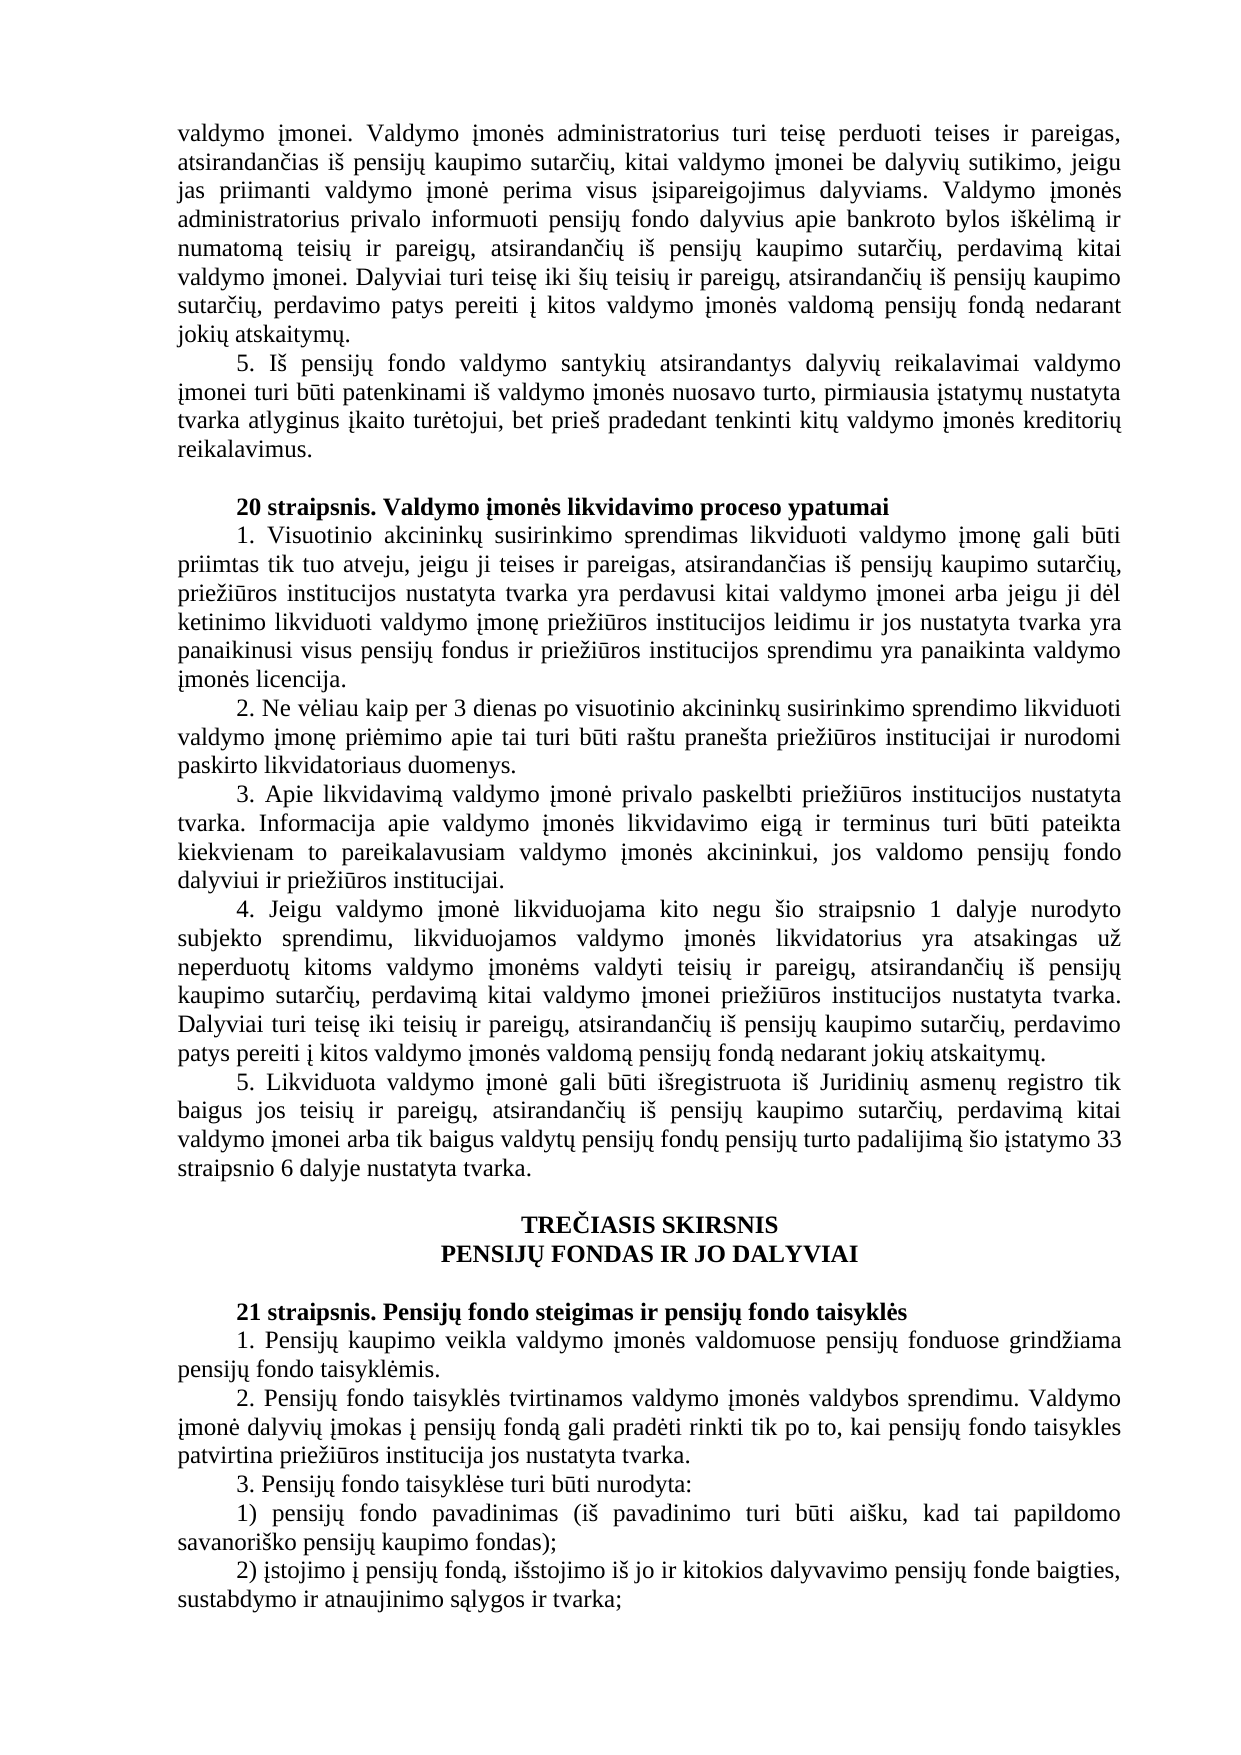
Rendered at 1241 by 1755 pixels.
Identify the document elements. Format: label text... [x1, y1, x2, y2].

text 20 straipsnis. Valdymo įmonės likvidavimo proceso ypatumai [177, 492, 1122, 521]
text 5. Likviduota valdymo įmonė gali būti išregistruota iš Juridinių asmenų registro tik baigus jos teisių ir pareigų, atsirandančių iš pensijų kaupimo sutarčių, perdavimą kitai valdymo įmonei arba tik baigus valdytų pensijų fondų pensijų turto padalijimą šio įstatymo 33 straipsnio 6 dalyje nustatyta tvarka. [177, 1067, 1122, 1182]
text 1) pensijų fondo pavadinimas (iš pavadinimo turi būti aišku, kad tai papildomo savanoriško pensijų kaupimo fondas); [177, 1498, 1122, 1556]
text 1. Pensijų kaupimo veikla valdymo įmonės valdomuose pensijų fonduose grindžiama pensijų fondo taisyklėmis. [177, 1326, 1122, 1383]
text 5. Iš pensijų fondo valdymo santykių atsirandantys dalyvių reikalavimai valdymo įmonei turi būti patenkinami iš valdymo įmonės nuosavo turto, pirmiausia įstatymų nustatyta tvarka atlyginus įkaito turėtojui, bet prieš pradedant tenkinti kitų valdymo įmonės kreditorių reikalavimus. [177, 348, 1122, 463]
text 1. Visuotinio akcininkų susirinkimo sprendimas likviduoti valdymo įmonę gali būti priimtas tik tuo atveju, jeigu ji teises ir pareigas, atsirandančias iš pensijų kaupimo sutarčių, priežiūros institucijos nustatyta tvarka yra perdavusi kitai valdymo įmonei arba jeigu ji dėl ketinimo likviduoti valdymo įmonę priežiūros institucijos leidimu ir jos nustatyta tvarka yra panaikinusi visus pensijų fondus ir priežiūros institucijos sprendimu yra panaikinta valdymo įmonės licencija. [177, 521, 1122, 693]
text 2) įstojimo į pensijų fondą, išstojimo iš jo ir kitokios dalyvavimo pensijų fonde baigties, sustabdymo ir atnaujinimo sąlygos ir tvarka; [177, 1556, 1122, 1613]
text 2. Ne vėliau kaip per 3 dienas po visuotinio akcininkų susirinkimo sprendimo likviduoti valdymo įmonę priėmimo apie tai turi būti raštu pranešta priežiūros institucijai ir nurodomi paskirto likvidatoriaus duomenys. [177, 693, 1122, 779]
text pensijų fondas ir jo dalyviai [177, 1239, 1122, 1268]
text 3. Apie likvidavimą valdymo įmonė privalo paskelbti priežiūros institucijos nustatyta tvarka. Informacija apie valdymo įmonės likvidavimo eigą ir terminus turi būti pateikta kiekvienam to pareikalavusiam valdymo įmonės akcininkui, jos valdomo pensijų fondo dalyviui ir priežiūros institucijai. [177, 779, 1122, 894]
text valdymo įmonei. Valdymo įmonės administratorius turi teisę perduoti teises ir pareigas, atsirandančias iš pensijų kaupimo sutarčių, kitai valdymo įmonei be dalyvių sutikimo, jeigu jas priimanti valdymo įmonė perima visus įsipareigojimus dalyviams. Valdymo įmonės administratorius privalo informuoti pensijų fondo dalyvius apie bankroto bylos iškėlimą ir numatomą teisių ir pareigų, atsirandančių iš pensijų kaupimo sutarčių, perdavimą kitai valdymo įmonei. Dalyviai turi teisę iki šių teisių ir pareigų, atsirandančių iš pensijų kaupimo sutarčių, perdavimo patys pereiti į kitos valdymo įmonės valdomą pensijų fondą nedarant jokių atskaitymų. [177, 118, 1122, 348]
text 3. Pensijų fondo taisyklėse turi būti nurodyta: [177, 1469, 1122, 1498]
text 2. Pensijų fondo taisyklės tvirtinamos valdymo įmonės valdybos sprendimu. Valdymo įmonė dalyvių įmokas į pensijų fondą gali pradėti rinkti tik po to, kai pensijų fondo taisykles patvirtina priežiūros institucija jos nustatyta tvarka. [177, 1383, 1122, 1469]
text TREČIASIS SKIRSNIS [177, 1211, 1122, 1239]
text 4. Jeigu valdymo įmonė likviduojama kito negu šio straipsnio 1 dalyje nurodyto subjekto sprendimu, likviduojamos valdymo įmonės likvidatorius yra atsakingas už neperduotų kitoms valdymo įmonėms valdyti teisių ir pareigų, atsirandančių iš pensijų kaupimo sutarčių, perdavimą kitai valdymo įmonei priežiūros institucijos nustatyta tvarka. Dalyviai turi teisę iki teisių ir pareigų, atsirandančių iš pensijų kaupimo sutarčių, perdavimo patys pereiti į kitos valdymo įmonės valdomą pensijų fondą nedarant jokių atskaitymų. [177, 894, 1122, 1067]
text 21 straipsnis. Pensijų fondo steigimas ir pensijų fondo taisyklės [177, 1297, 1122, 1326]
